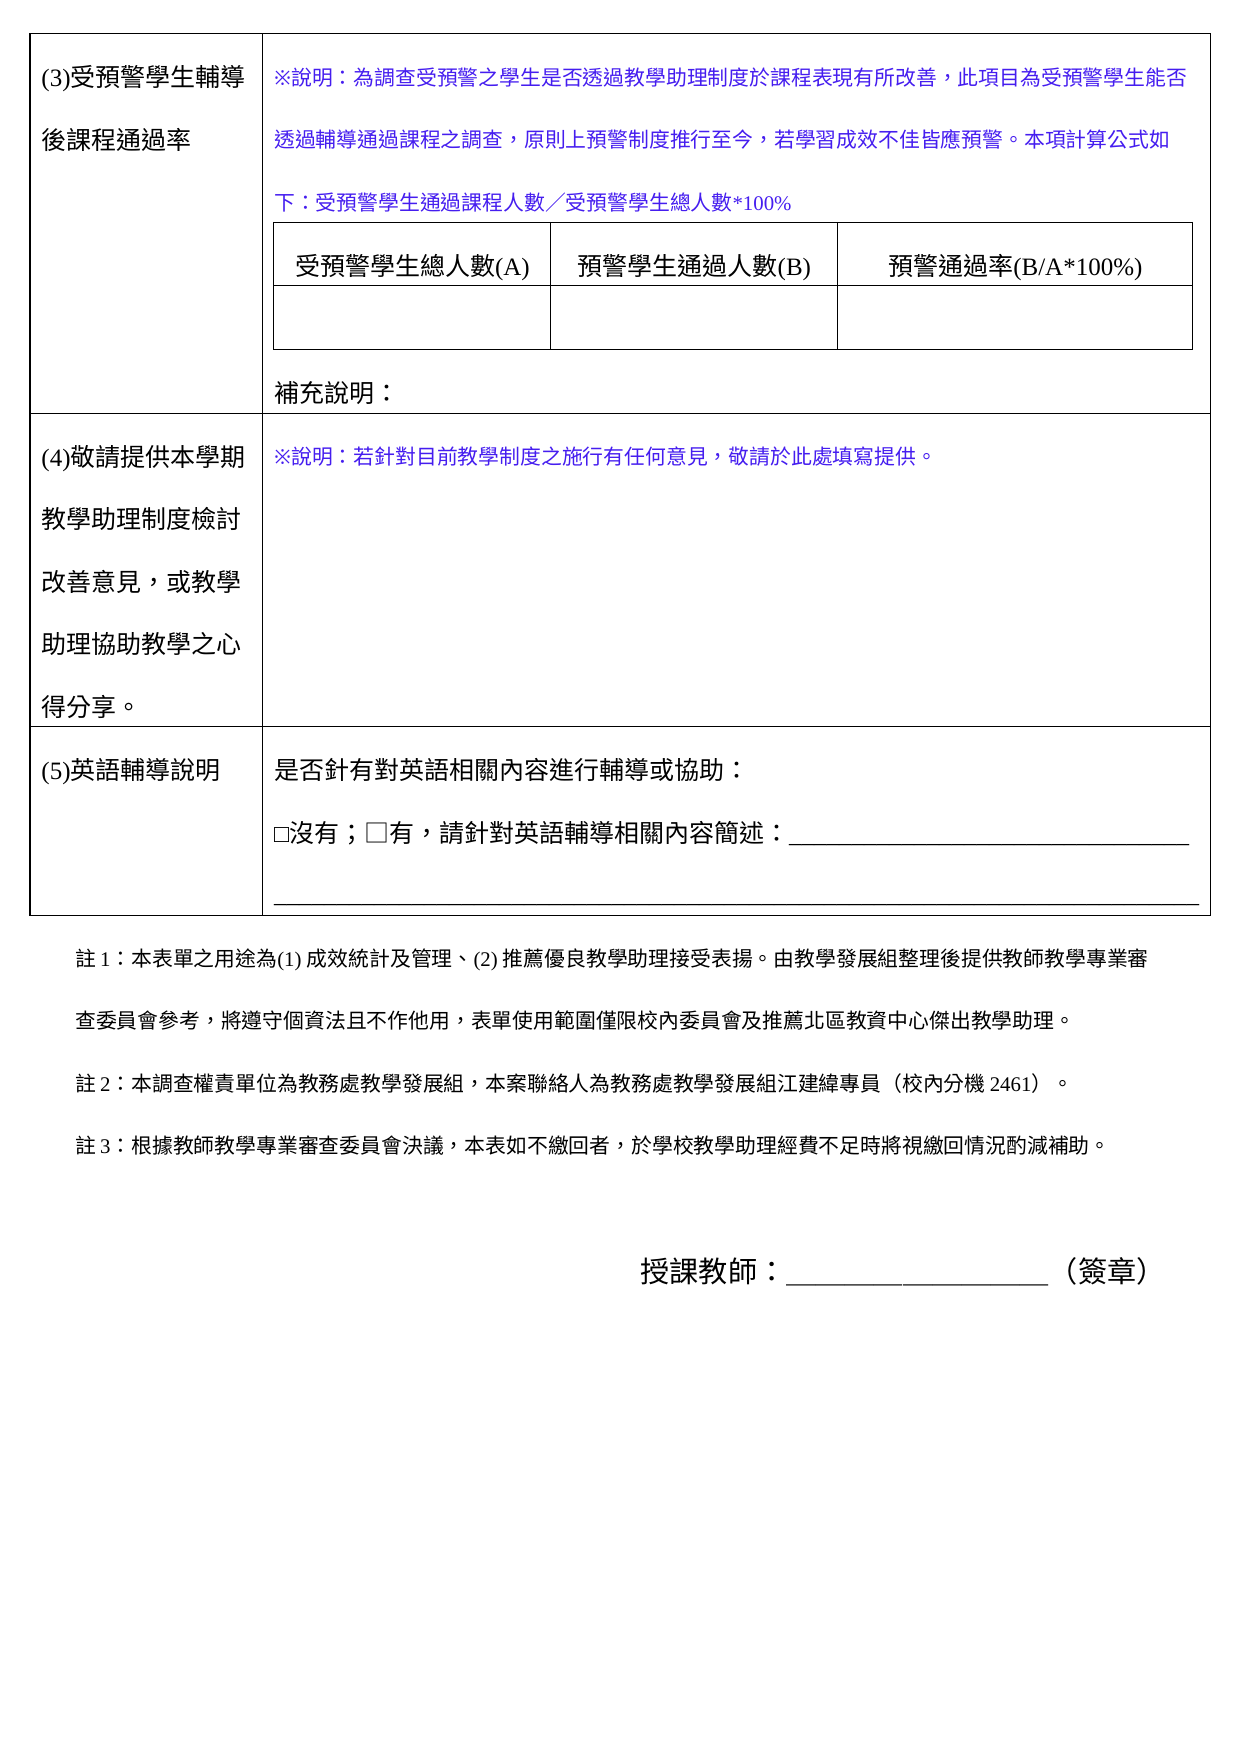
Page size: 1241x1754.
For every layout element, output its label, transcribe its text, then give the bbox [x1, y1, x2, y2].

table_cell ※說明：為調查受預警之學生是否透過教學助理制度於課程表現有所改善，此項目為受預警學生能否透過輔導通過課程之調查，原則上預警制度推行至今，若學習成效不佳皆應預警。本項計算公式如下：受預警學生通過課程人數／受預警學生總人數*100% 補充說明： [263, 34, 1210, 412]
table_header 預警學生通過人數(B) [551, 223, 837, 285]
table_cell ※說明：若針對目前教學制度之施行有任何意見，敬請於此處填寫提供。 [263, 414, 1210, 726]
table_cell [551, 286, 837, 349]
table_cell [838, 286, 1192, 349]
table_cell (3)受預警學生輔導後課程通過率 [31, 34, 262, 412]
text 註1：本表單之用途為(1) 成效統計及管理、(2) 推薦優良教學助理接受表揚。由教學發展組整理後提供教師教學專業審查委員會參考，將遵守個資法且不作他用，表單使用範圍僅限校內委員會及推薦北區教資中心傑出教學助理。 [75, 916, 1165, 1041]
table_cell (4)敬請提供本學期教學助理制度檢討改善意見，或教學助理協助教學之心得分享。 [31, 414, 262, 726]
text 授課教師：＿＿＿＿＿＿＿＿＿（簽章） [75, 1228, 1165, 1291]
text 註2：本調查權責單位為教務處教學發展組，本案聯絡人為教務處教學發展組江建緯專員（校內分機2461）。 [75, 1041, 1165, 1103]
table_header 受預警學生總人數(A) [274, 223, 550, 285]
text 註3：根據教師教學專業審查委員會決議，本表如不繳回者，於學校教學助理經費不足時將視繳回情況酌減補助。 [75, 1103, 1165, 1166]
table_cell [274, 286, 550, 349]
table_cell 是否針有對英語相關內容進行輔導或協助： □沒有；□有，請針對英語輔導相關內容簡述：________________________________ __________________________________________________________________________ [263, 727, 1210, 914]
table_header 預警通過率(B/A*100%) [838, 223, 1192, 285]
table_cell (5)英語輔導說明 [31, 727, 262, 914]
